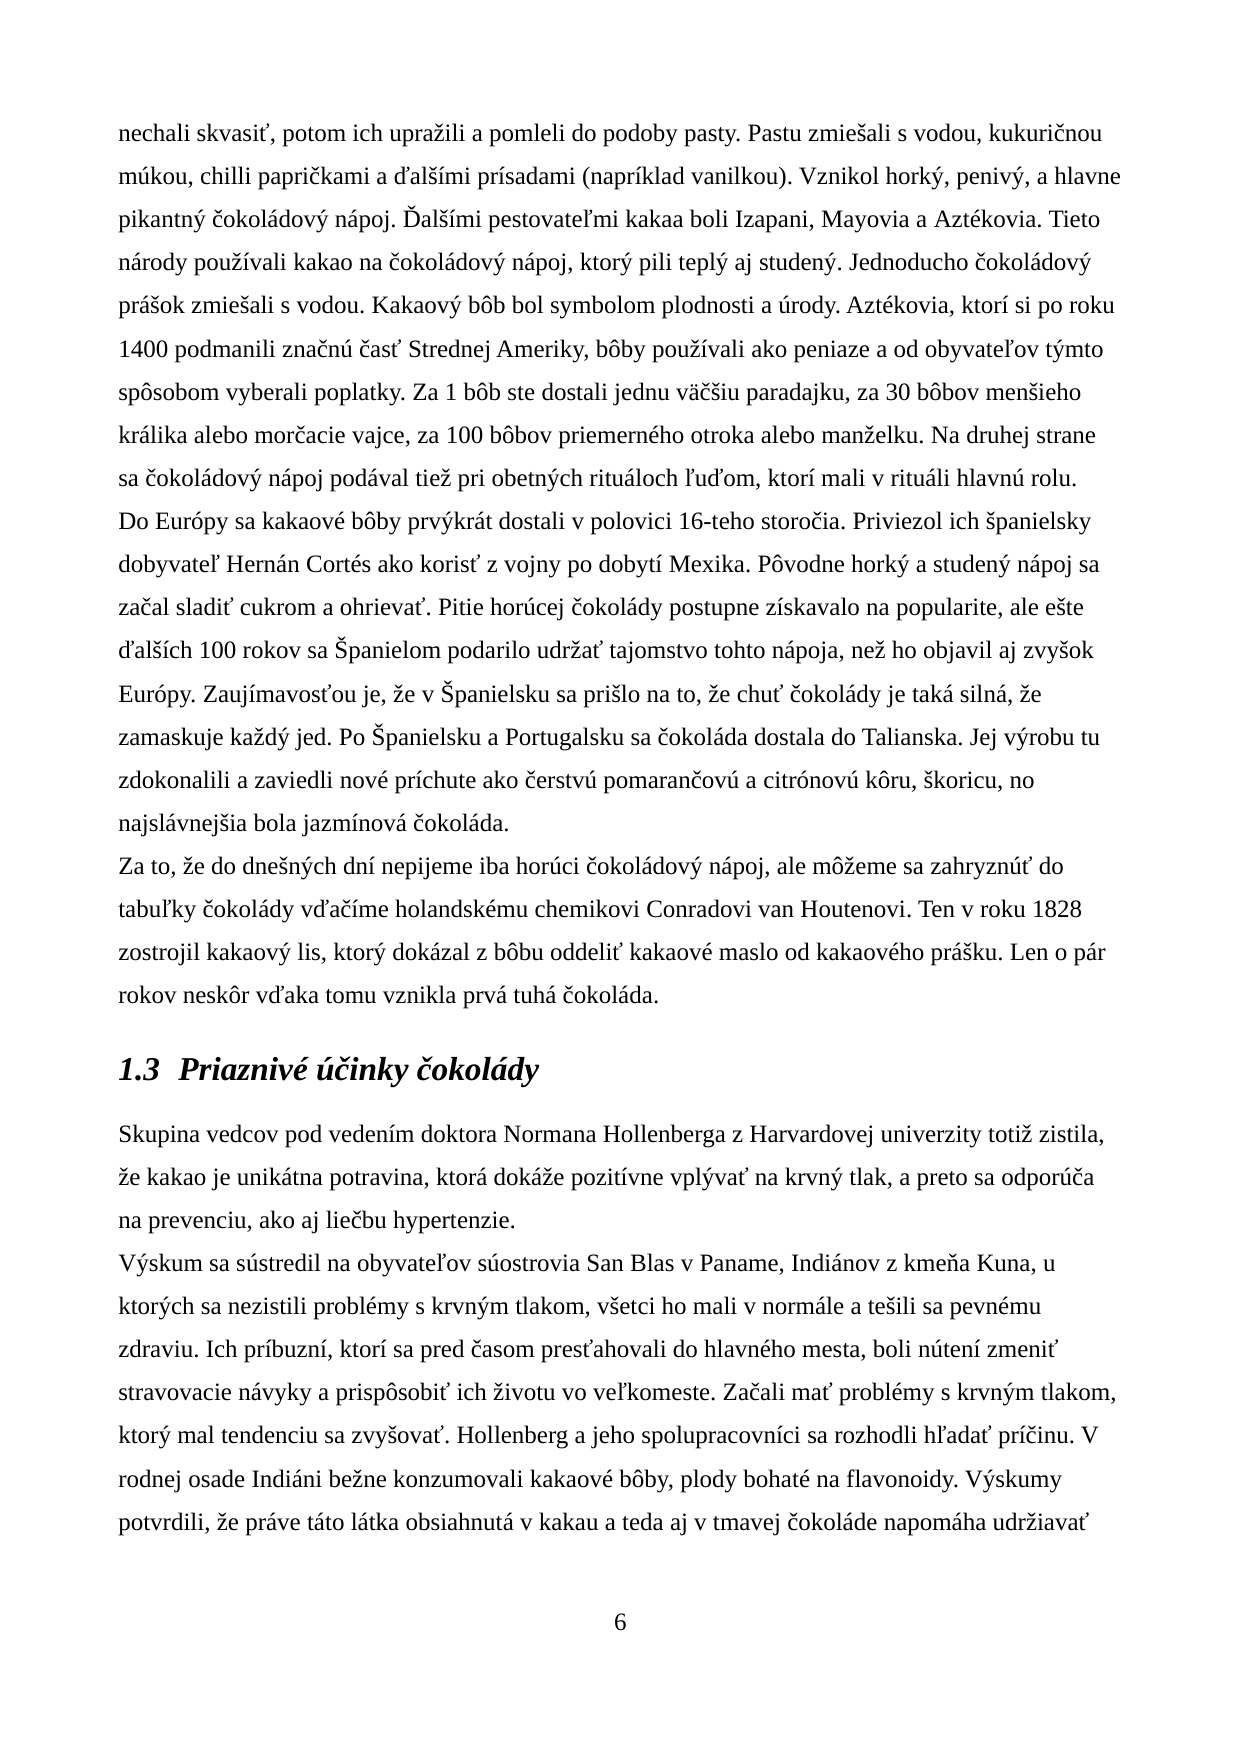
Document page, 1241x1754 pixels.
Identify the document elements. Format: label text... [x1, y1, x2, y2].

text nechali skvasiť, potom ich upražili a pomleli do podoby pasty. Pastu zmiešali s vodou, kukuričnou múkou, chilli papričkami a ďalšími prísadami (napríklad vanilkou). Vznikol horký, penivý, a hlavne pikantný čokoládový nápoj. Ďalšími pestovateľmi kakaa boli Izapani, Mayovia a Aztékovia. Tieto národy používali kakao na čokoládový nápoj, ktorý pili teplý aj studený. Jednoducho čokoládový prášok zmiešali s vodou. Kakaový bôb bol symbolom plodnosti a úrody. Aztékovia, ktorí si po roku 1400 podmanili značnú časť Strednej Ameriky, bôby používali ako peniaze a od obyvateľov týmto spôsobom vyberali poplatky. Za 1 bôb ste dostali jednu väčšiu paradajku, za 30 bôbov menšieho králika alebo morčacie vajce, za 100 bôbov priemerného otroka alebo manželku. Na druhej strane sa čokoládový nápoj podával tiež pri obetných rituáloch ľuďom, ktorí mali v rituáli hlavnú rolu. [118, 118, 1122, 492]
text Výskum sa sústredil na obyvateľov súostrovia San Blas v Paname, Indiánov z kmeňa Kuna, u ktorých sa nezistili problémy s krvným tlakom, všetci ho mali v normále a tešili sa pevnému zdraviu. Ich príbuzní, ktorí sa pred časom presťahovali do hlavného mesta, boli nútení zmeniť stravovacie návyky a prispôsobiť ich životu vo veľkomeste. Začali mať problémy s krvným tlakom, ktorý mal tendenciu sa zvyšovať. Hollenberg a jeho spolupracovníci sa rozhodli hľadať príčinu. V rodnej osade Indiáni bežne konzumovali kakaové bôby, plody bohaté na flavonoidy. Výskumy potvrdili, že práve táto látka obsiahnutá v kakau a teda aj v tmavej čokoláde napomáha udržiavať [118, 1248, 1122, 1536]
text Do Európy sa kakaové bôby prvýkrát dostali v polovici 16-teho storočia. Priviezol ich španielsky dobyvateľ Hernán Cortés ako korisť z vojny po dobytí Mexika. Pôvodne horký a studený nápoj sa začal sladiť cukrom a ohrievať. Pitie horúcej čokolády postupne získavalo na popularite, ale ešte ďalších 100 rokov sa Španielom podarilo udržať tajomstvo tohto nápoja, než ho objavil aj zvyšok Európy. Zaujímavosťou je, že v Španielsku sa prišlo na to, že chuť čokolády je taká silná, že zamaskuje každý jed. Po Španielsku a Portugalsku sa čokoláda dostala do Talianska. Jej výrobu tu zdokonalili a zaviedli nové príchute ako čerstvú pomarančovú a citrónovú kôru, škoricu, no najslávnejšia bola jazmínová čokoláda. [118, 506, 1122, 837]
text Skupina vedcov pod vedením doktora Normana Hollenberga z Harvardovej univerzity totiž zistila, že kakao je unikátna potravina, ktorá dokáže pozitívne vplývať na krvný tlak, a preto sa odporúča na prevenciu, ako aj liečbu hypertenzie. [118, 1119, 1122, 1234]
subtitle Priaznivé účinky čokolády [118, 1049, 1122, 1087]
text Za to, že do dnešných dní nepijeme iba horúci čokoládový nápoj, ale môžeme sa zahryznúť do tabuľky čokolády vďačíme holandskému chemikovi Conradovi van Houtenovi. Ten v roku 1828 zostrojil kakaový lis, ktorý dokázal z bôbu oddeliť kakaové maslo od kakaového prášku. Len o pár rokov neskôr vďaka tomu vznikla prvá tuhá čokoláda. [118, 851, 1122, 1009]
